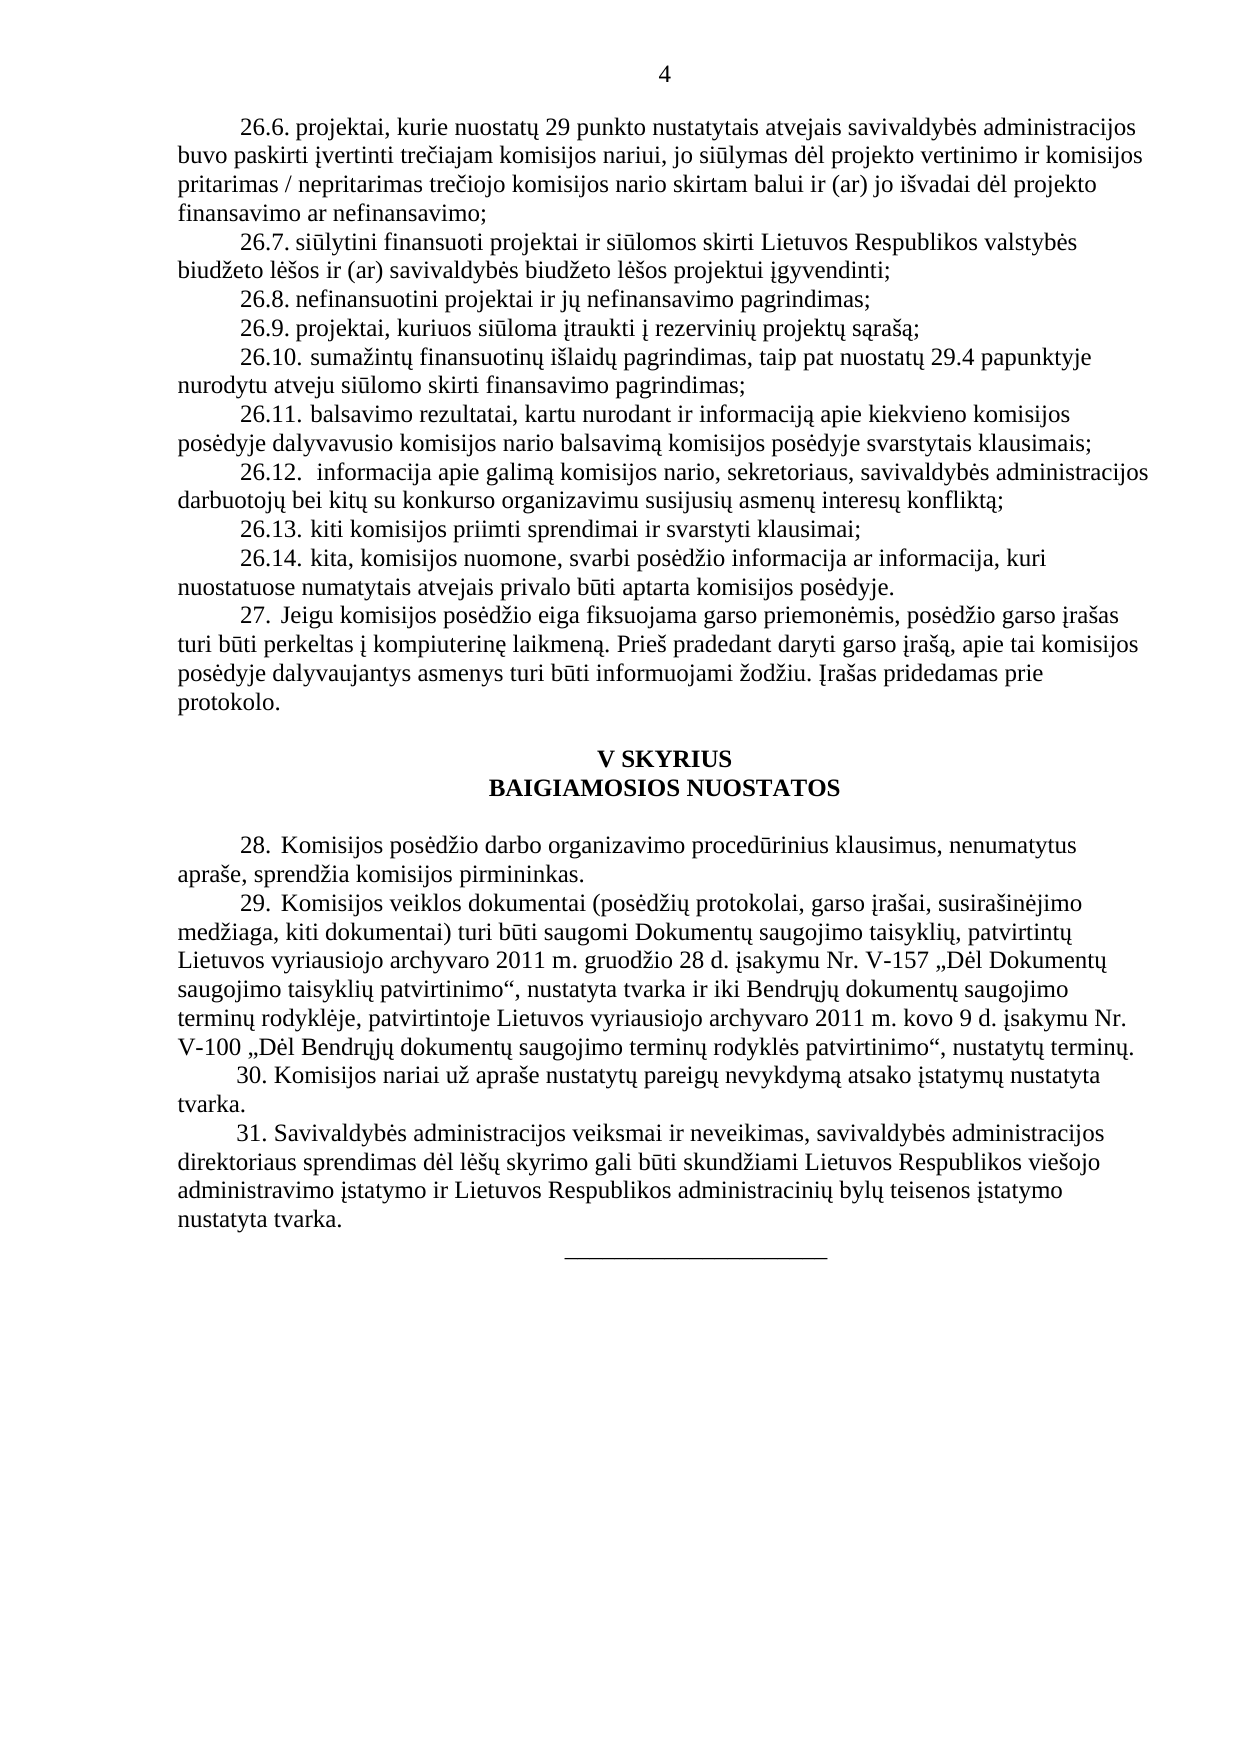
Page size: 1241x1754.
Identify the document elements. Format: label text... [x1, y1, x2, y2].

text 26.8. nefinansuotini projektai ir jų nefinansavimo pagrindimas; [177, 284, 1152, 313]
text 28. Komisijos posėdžio darbo organizavimo procedūrinius klausimus, nenumatytus apraše, sprendžia komisijos pirmininkas. [177, 831, 1152, 888]
text BAIGIAMOSIOS NUOSTATOS [177, 773, 1152, 802]
text 26.11. balsavimo rezultatai, kartu nurodant ir informaciją apie kiekvieno komisijos posėdyje dalyvavusio komisijos nario balsavimą komisijos posėdyje svarstytais klausimais; [177, 399, 1152, 457]
text 26.7. siūlytini finansuoti projektai ir siūlomos skirti Lietuvos Respublikos valstybės biudžeto lėšos ir (ar) savivaldybės biudžeto lėšos projektui įgyvendinti; [177, 227, 1152, 284]
text 26.14. kita, komisijos nuomone, svarbi posėdžio informacija ar informacija, kuri nuostatuose numatytais atvejais privalo būti aptarta komisijos posėdyje. [177, 543, 1152, 601]
text 26.12. informacija apie galimą komisijos nario, sekretoriaus, savivaldybės administracijos darbuotojų bei kitų su konkurso organizavimu susijusių asmenų interesų konfliktą; [177, 457, 1152, 514]
text 29. Komisijos veiklos dokumentai (posėdžių protokolai, garso įrašai, susirašinėjimo medžiaga, kiti dokumentai) turi būti saugomi Dokumentų saugojimo taisyklių, patvirtintų Lietuvos vyriausiojo archyvaro 2011 m. gruodžio 28 d. įsakymu Nr. V-157 „Dėl Dokumentų saugojimo taisyklių patvirtinimo“, nustatyta tvarka ir iki Bendrųjų dokumentų saugojimo terminų rodyklėje, patvirtintoje Lietuvos vyriausiojo archyvaro 2011 m. kovo 9 d. įsakymu Nr. V-100 „Dėl Bendrųjų dokumentų saugojimo terminų rodyklės patvirtinimo“, nustatytų terminų. [177, 888, 1152, 1061]
text V SKYRIUS [177, 744, 1152, 773]
text 26.6. projektai, kurie nuostatų 29 punkto nustatytais atvejais savivaldybės administracijos buvo paskirti įvertinti trečiajam komisijos nariui, jo siūlymas dėl projekto vertinimo ir komisijos pritarimas / nepritarimas trečiojo komisijos nario skirtam balui ir (ar) jo išvadai dėl projekto finansavimo ar nefinansavimo; [177, 112, 1152, 227]
text 30. Komisijos nariai už apraše nustatytų pareigų nevykdymą atsako įstatymų nustatyta tvarka. [177, 1061, 1152, 1118]
text 26.13. kiti komisijos priimti sprendimai ir svarstyti klausimai; [177, 514, 1152, 543]
text 26.9. projektai, kuriuos siūloma įtraukti į rezervinių projektų sąrašą; [177, 313, 1152, 342]
text 31. Savivaldybės administracijos veiksmai ir neveikimas, savivaldybės administracijos direktoriaus sprendimas dėl lėšų skyrimo gali būti skundžiami Lietuvos Respublikos viešojo administravimo įstatymo ir Lietuvos Respublikos administracinių bylų teisenos įstatymo nustatyta tvarka. [177, 1118, 1152, 1233]
text _____________________ [177, 1233, 1152, 1262]
text 26.10. sumažintų finansuotinų išlaidų pagrindimas, taip pat nuostatų 29.4 papunktyje nurodytu atveju siūlomo skirti finansavimo pagrindimas; [177, 342, 1152, 399]
text 27. Jeigu komisijos posėdžio eiga fiksuojama garso priemonėmis, posėdžio garso įrašas turi būti perkeltas į kompiuterinę laikmeną. Prieš pradedant daryti garso įrašą, apie tai komisijos posėdyje dalyvaujantys asmenys turi būti informuojami žodžiu. Įrašas pridedamas prie protokolo. [177, 601, 1152, 716]
